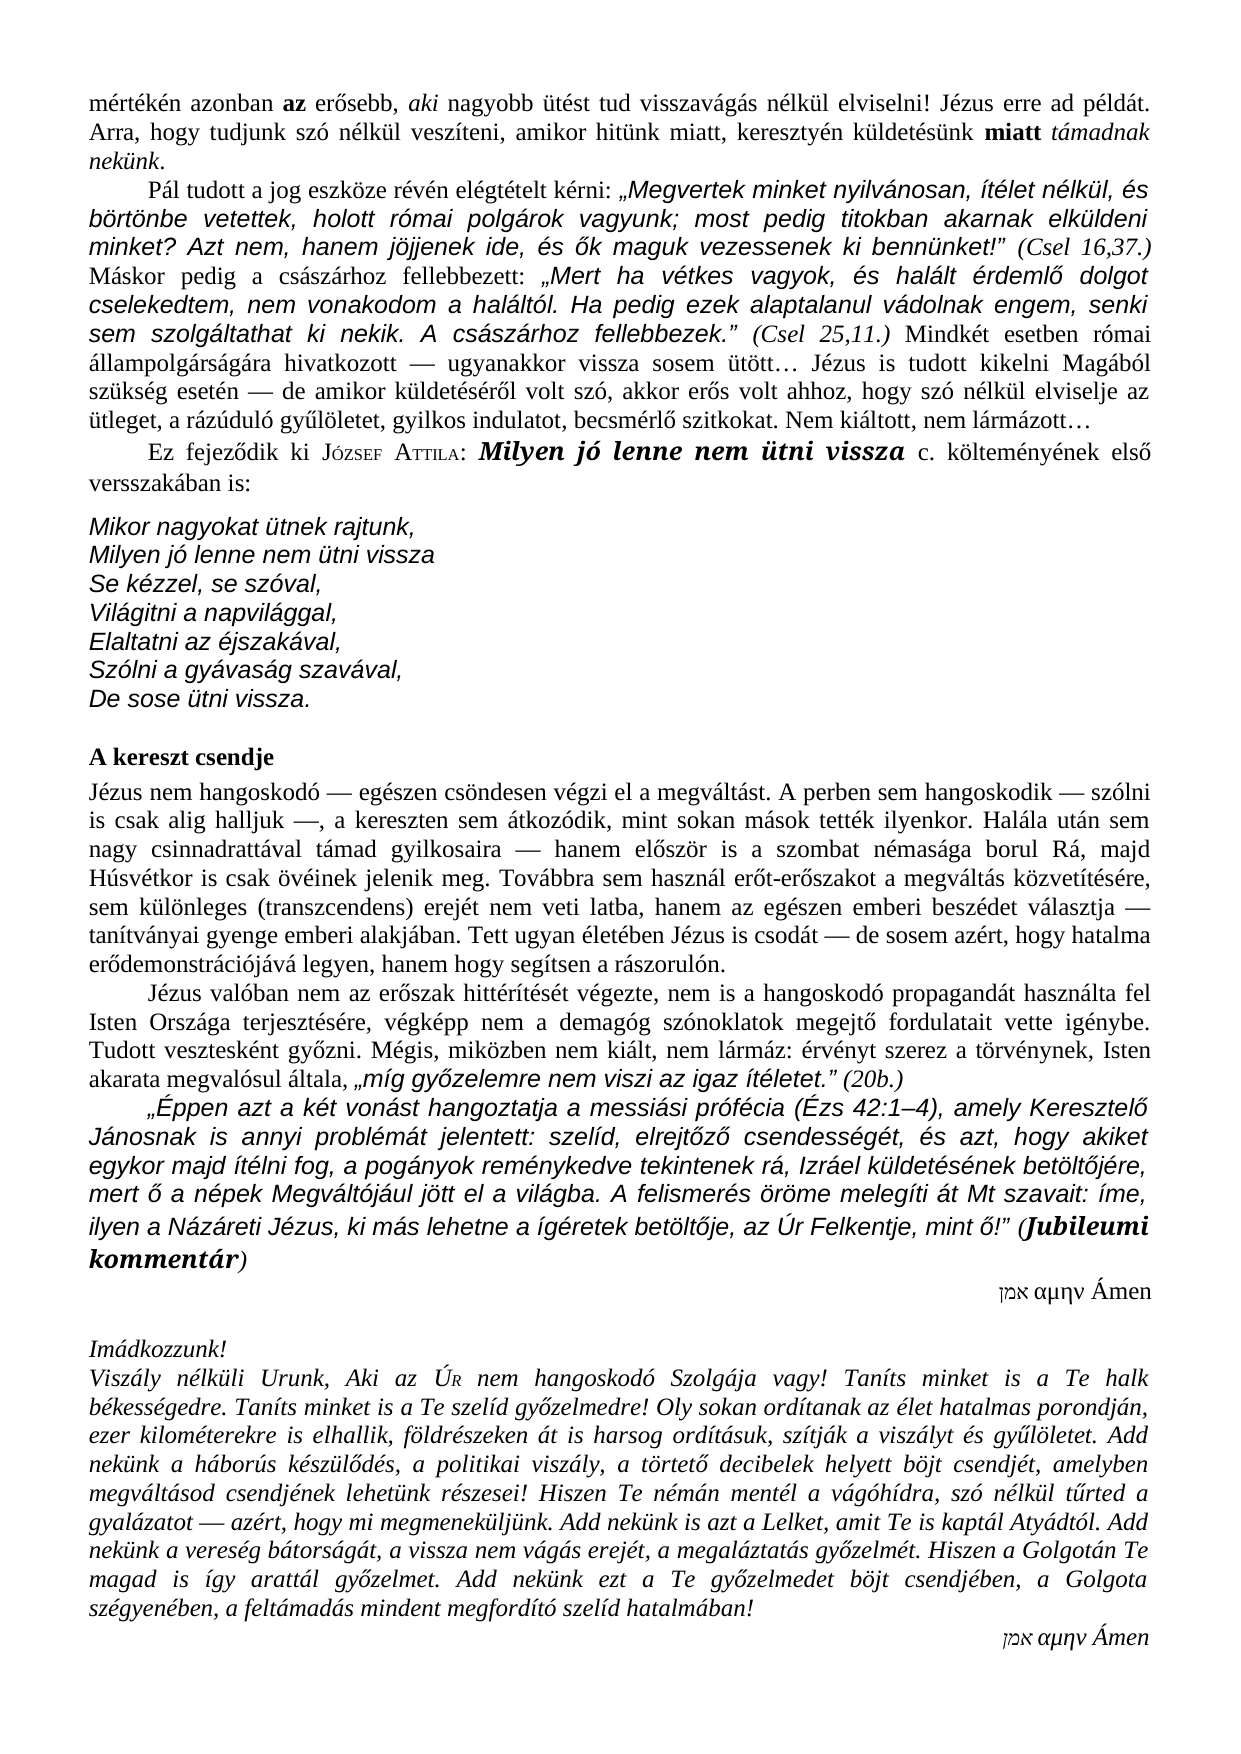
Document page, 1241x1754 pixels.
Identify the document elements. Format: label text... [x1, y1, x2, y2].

text Pál tudott a jog eszköze révén elégtételt kérni: „Megvertek minket nyilvánosan, ítélet nélkül, és börtönbe vetettek, holott római polgárok vagyunk; most pedig titokban akarnak elküldeni minket? Azt nem, hanem jöjjenek ide, és ők maguk vezessenek ki bennünket!” (Csel 16,37.) Máskor pedig a császárhoz fellebbezett: „Mert ha vétkes vagyok, és halált érdemlő dolgot cselekedtem, nem vonakodom a haláltól. Ha pedig ezek alaptalanul vádolnak engem, senki sem szolgáltathat ki nekik. A császárhoz fellebbezek.” (Csel 25,11.) Mindkét esetben római állampolgárságára hivatkozott — ugyanakkor vissza sosem ütött… Jézus is tudott kikelni Magából szükség esetén — de amikor küldetéséről volt szó, akkor erős volt ahhoz, hogy szó nélkül elviselje az ütleget, a rázúduló gyűlöletet, gyilkos indulatot, becsmérlő szitkokat. Nem kiáltott, nem lármázott… [88, 175, 1152, 434]
text אמן αμην Ámen [88, 1276, 1152, 1305]
text mértékén azonban az erősebb, aki nagyobb ütést tud visszavágás nélkül elviselni! Jézus erre ad példát. Arra, hogy tudjunk szó nélkül veszíteni, amikor hitünk miatt, keresztyén küldetésünk miatt támadnak nekünk. [88, 88, 1152, 175]
text Mikor nagyokat ütnek rajtunk, Milyen jó lenne nem ütni vissza Se kézzel, se szóval, Világitni a napvilággal, Elaltatni az éjszakával, Szólni a gyávaság szavával, De sose ütni vissza. [88, 511, 1152, 713]
text Ez fejeződik ki József Attila: Milyen jó lenne nem ütni vissza c. költeményének első versszakában is: [88, 434, 1152, 497]
text אמן αμην Ámen [88, 1622, 1152, 1651]
subtitle A kereszt csendje [88, 742, 1152, 771]
text Jézus nem hangoskodó — egészen csöndesen végzi el a megváltást. A perben sem hangoskodik — szólni is csak alig halljuk —, a kereszten sem átkozódik, mint sokan mások tették ilyenkor. Halála után sem nagy csinnadrattával támad gyilkosaira — hanem először is a szombat némasága borul Rá, majd Húsvétkor is csak övéinek jelenik meg. Továbbra sem használ erőt-erőszakot a megváltás közvetítésére, sem különleges (transzcendens) erejét nem veti latba, hanem az egészen emberi beszédet választja ― tanítványai gyenge emberi alakjában. Tett ugyan életében Jézus is csodát — de sosem azért, hogy hatalma erődemonstrációjává legyen, hanem hogy segítsen a rászorulón. [88, 777, 1152, 978]
text Jézus valóban nem az erőszak hittérítését végezte, nem is a hangoskodó propagandát használta fel Isten Országa terjesztésére, végképp nem a demagóg szónoklatok megejtő fordulatait vette igénybe. Tudott vesztesként győzni. Mégis, miközben nem kiált, nem lármáz: érvényt szerez a törvénynek, Isten akarata megvalósul általa, „míg győzelemre nem viszi az igaz ítéletet.” (20b.) [88, 978, 1152, 1093]
text „Éppen azt a két vonást hangoztatja a messiási prófécia (Ézs 42:1–4), amely Keresztelő Jánosnak is annyi problémát jelentett: szelíd, elrejtőző csendességét, és azt, hogy akiket egykor majd ítélni fog, a pogányok reménykedve tekintenek rá, Izráel küldetésének betöltőjére, mert ő a népek Megváltójául jött el a világba. A felismerés öröme melegíti át Mt szavait: íme, ilyen a Názáreti Jézus, ki más lehetne a ígéretek betöltője, az Úr Felkentje, mint ő!” (Jubileumi kommentár) [88, 1093, 1152, 1276]
text Viszály nélküli Urunk, Aki az Úr nem hangoskodó Szolgája vagy! Taníts minket is a Te halk békességedre. Taníts minket is a Te szelíd győzelmedre! Oly sokan ordítanak az élet hatalmas porondján, ezer kilométerekre is elhallik, földrészeken át is harsog ordításuk, szítják a viszályt és gyűlöletet. Add nekünk a háborús készülődés, a politikai viszály, a törtető decibelek helyett böjt csendjét, amelyben megváltásod csendjének lehetünk részesei! Hiszen Te némán mentél a vágóhídra, szó nélkül tűrted a gyalázatot ― azért, hogy mi megmeneküljünk. Add nekünk is azt a Lelket, amit Te is kaptál Atyádtól. Add nekünk a vereség bátorságát, a vissza nem vágás erejét, a megaláztatás győzelmét. Hiszen a Golgotán Te magad is így arattál győzelmet. Add nekünk ezt a Te győzelmedet böjt csendjében, a Golgota szégyenében, a feltámadás mindent megfordító szelíd hatalmában! [88, 1363, 1152, 1622]
text Imádkozzunk! [88, 1334, 1152, 1363]
